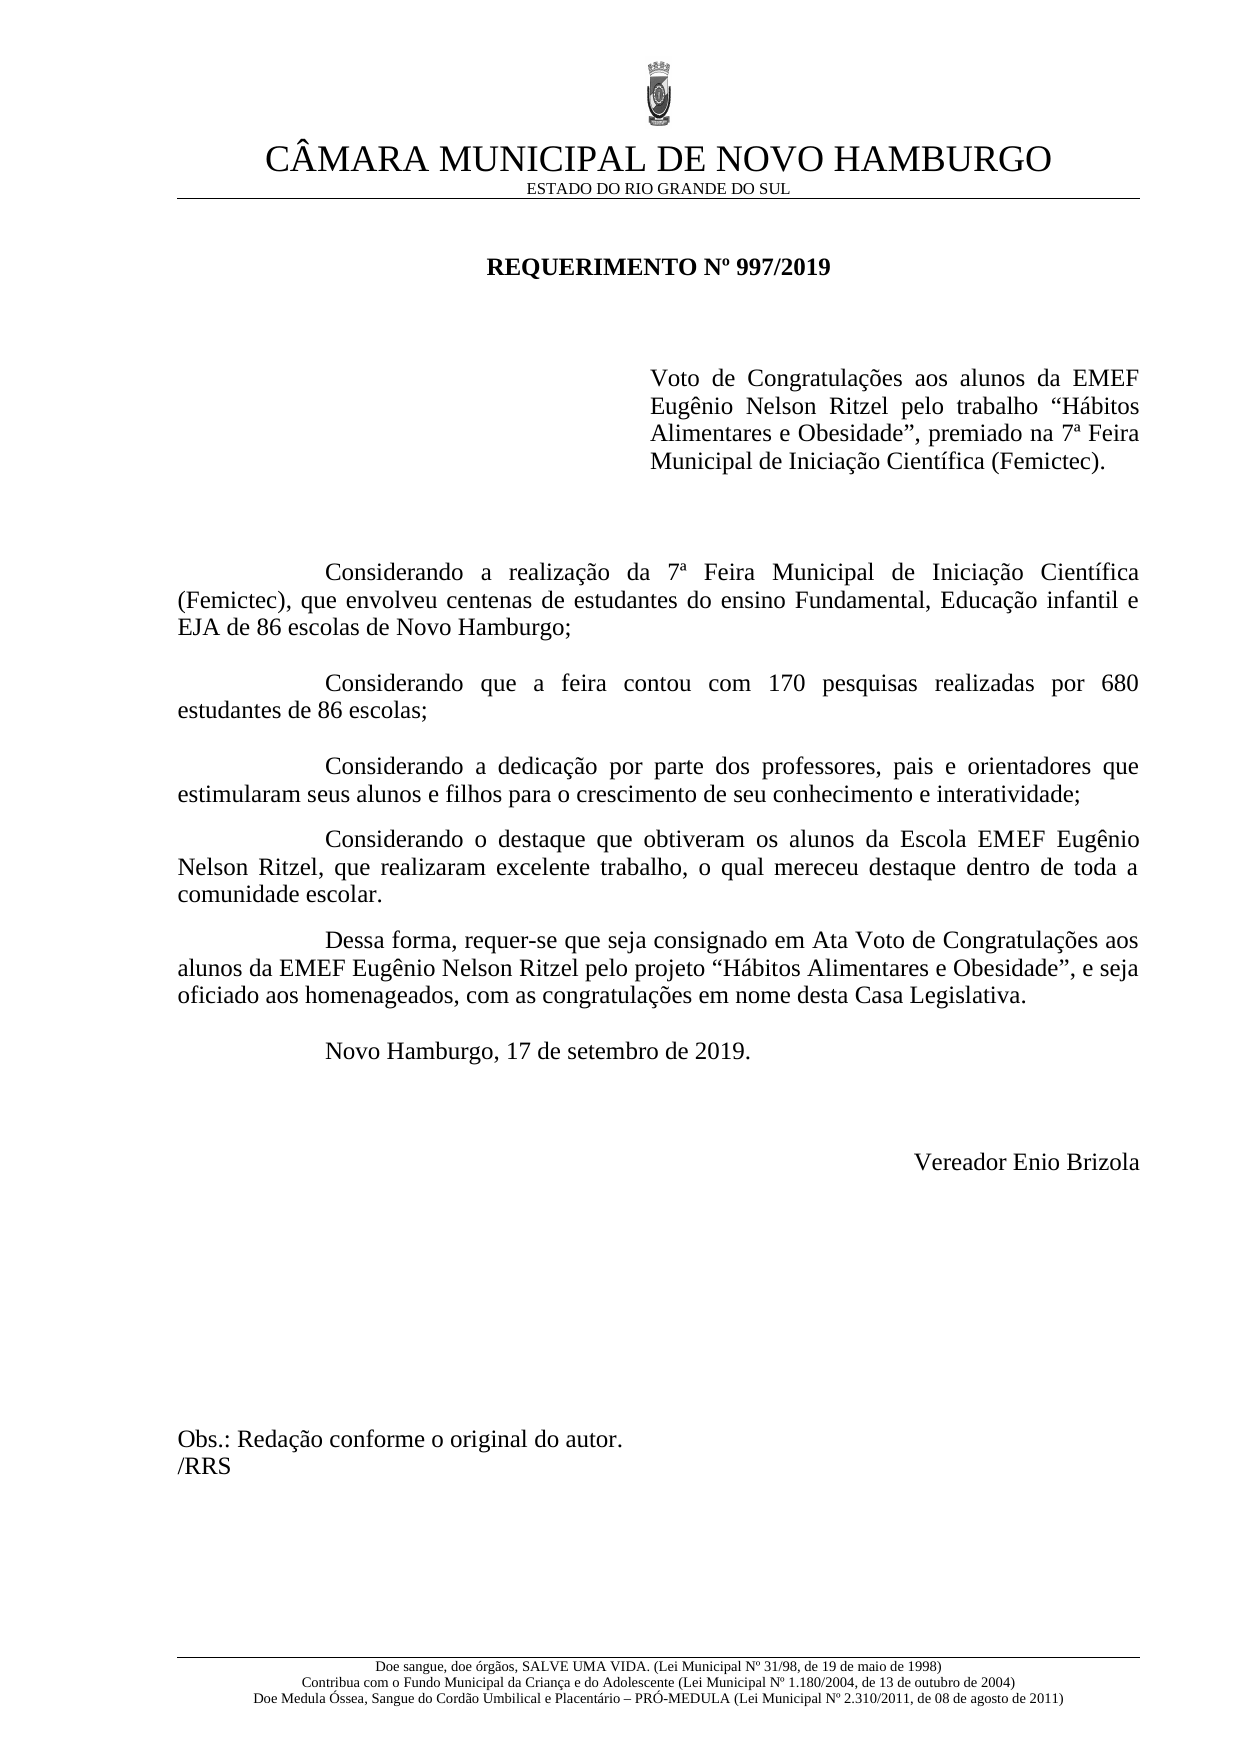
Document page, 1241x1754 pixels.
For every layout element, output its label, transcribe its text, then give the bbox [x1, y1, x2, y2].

text Dessa forma, requer-se que seja consignado em Ata Voto de Congratulações aos alunos da EMEF Eugênio Nelson Ritzel pelo projeto “Hábitos Alimentares e Obesidade”, e seja oficiado aos homenageados, com as congratulações em nome desta Casa Legislativa. [177, 926, 1140, 1009]
text REQUERIMENTO Nº 997/2019 [177, 253, 1140, 281]
text Considerando o destaque que obtiveram os alunos da Escola EMEF Eugênio Nelson Ritzel, que realizaram excelente trabalho, o qual mereceu destaque dentro de toda a comunidade escolar. [177, 825, 1140, 908]
text /RRS [177, 1452, 1140, 1480]
text Considerando a dedicação por parte dos professores, pais e orientadores que estimularam seus alunos e filhos para o crescimento de seu conhecimento e interatividade; [177, 752, 1140, 807]
text Voto de Congratulações aos alunos da EMEF Eugênio Nelson Ritzel pelo trabalho “Hábitos Alimentares e Obesidade”, premiado na 7ª Feira Municipal de Iniciação Científica (Femictec). [650, 364, 1140, 475]
text Considerando a realização da 7ª Feira Municipal de Iniciação Científica (Femictec), que envolveu centenas de estudantes do ensino Fundamental, Educação infantil e EJA de 86 escolas de Novo Hamburgo; [177, 558, 1140, 641]
text Vereador Enio Brizola [177, 1148, 1140, 1175]
text Considerando que a feira contou com 170 pesquisas realizadas por 680 estudantes de 86 escolas; [177, 669, 1140, 724]
list Novo Hamburgo, 17 de setembro de 2019. [177, 1037, 1140, 1064]
text Obs.: Redação conforme o original do autor. [177, 1425, 1140, 1452]
